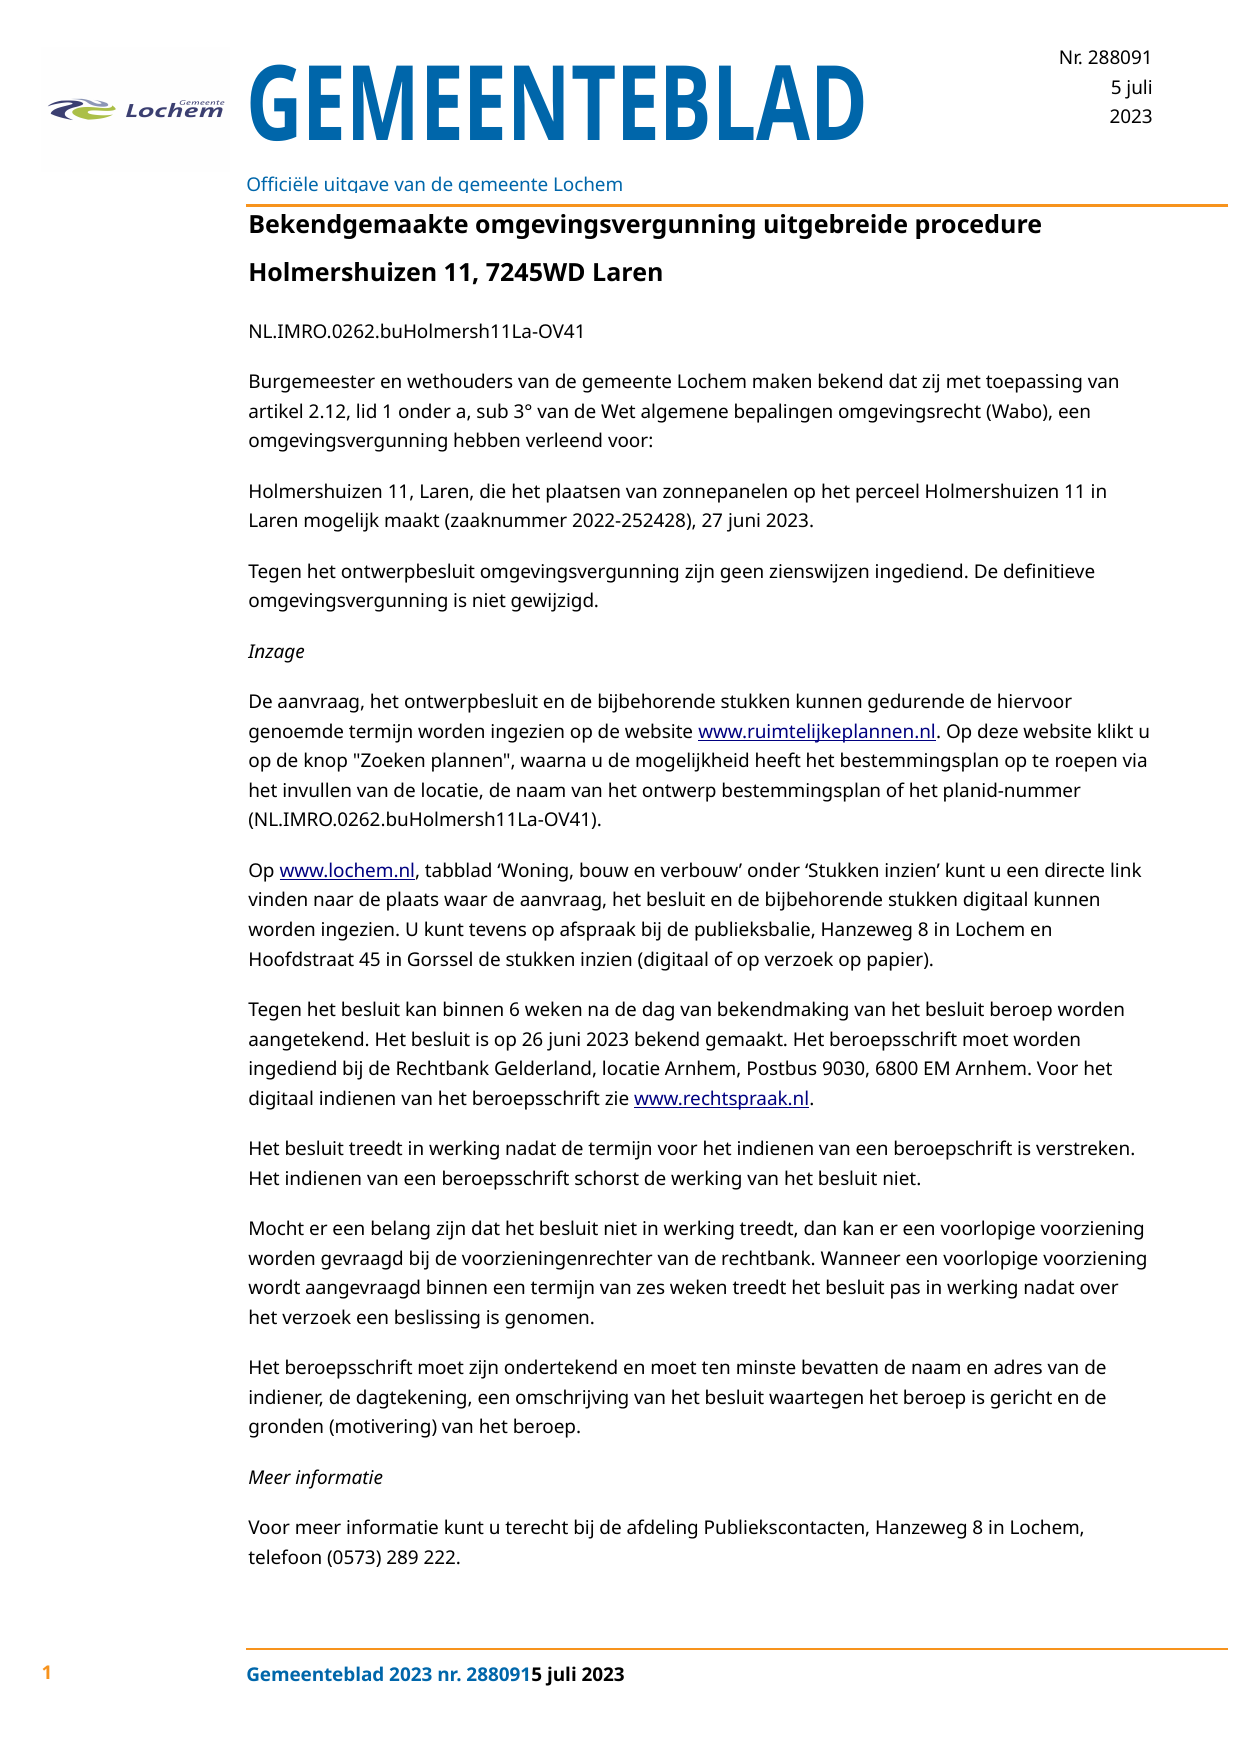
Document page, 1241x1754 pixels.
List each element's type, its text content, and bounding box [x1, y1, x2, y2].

text Inzage [248, 638, 1152, 664]
text Tegen het besluit kan binnen 6 weken na de dag van bekendmaking van het besluit beroep worden aangetekend. Het besluit is op 26 juni 2023 bekend gemaakt. Het beroepsschrift moet worden ingediend bij de Rechtbank Gelderland, locatie Arnhem, Postbus 9030, 6800 EM Arnhem. Voor het digitaal indienen van het beroepsschrift zie www.rechtspraak.nl. [248, 996, 1152, 1111]
text Holmershuizen 11, Laren, die het plaatsen van zonnepanelen op het perceel Holmershuizen 11 in Laren mogelijk maakt (zaaknummer 2022-252428), 27 juni 2023. [248, 478, 1152, 533]
text Het beroepsschrift moet zijn ondertekend en moet ten minste bevatten de naam en adres van de indiener, de dagtekening, een omschrijving van het besluit waartegen het beroep is gericht en de gronden (motivering) van het beroep. [248, 1354, 1152, 1439]
text Meer informatie [248, 1464, 1152, 1490]
text Het besluit treedt in werking nadat de termijn voor het indienen van een beroepschrift is verstreken. Het indienen van een beroepsschrift schorst de werking van het besluit niet. [248, 1135, 1152, 1191]
picture [41, 47, 231, 172]
text Tegen het ontwerpbesluit omgevingsvergunning zijn geen zienswijzen ingediend. De definitieve omgevingsvergunning is niet gewijzigd. [248, 558, 1152, 613]
text Voor meer informatie kunt u terecht bij de afdeling Publiekscontacten, Hanzeweg 8 in Lochem, telefoon (0573) 289 222. [248, 1514, 1152, 1570]
text Mocht er een belang zijn dat het besluit niet in werking treedt, dan kan er een voorlopige voorziening worden gevraagd bij de voorzieningenrechter van de rechtbank. Wanneer een voorlopige voorziening wordt aangevraagd binnen een termijn van zes weken treedt het besluit pas in werking nadat over het verzoek een beslissing is genomen. [248, 1215, 1152, 1330]
text Op www.lochem.nl, tabblad ‘Woning, bouw en verbouw’ onder ‘Stukken inzien’ kunt u een directe link vinden naar de plaats waar de aanvraag, het besluit en de bijbehorende stukken digitaal kunnen worden ingezien. U kunt tevens op afspraak bij de publieksbalie, Hanzeweg 8 in Lochem en Hoofdstraat 45 in Gorssel de stukken inzien (digitaal of op verzoek op papier). [248, 857, 1152, 972]
text Burgemeester en wethouders van de gemeente Lochem maken bekend dat zij met toepassing van artikel 2.12, lid 1 onder a, sub 3° van de Wet algemene bepalingen omgevingsrecht (Wabo), een omgevingsvergunning hebben verleend voor: [248, 368, 1152, 453]
text NL.IMRO.0262.buHolmersh11La-OV41 [248, 318, 1152, 344]
text De aanvraag, het ontwerpbesluit en de bijbehorende stukken kunnen gedurende de hiervoor genoemde termijn worden ingezien op de website www.ruimtelijkeplannen.nl. Op deze website klikt u op de knop "Zoeken plannen", waarna u de mogelijkheid heeft het bestemmingsplan op te roepen via het invullen van de locatie, de naam van het ontwerp bestemmingsplan of het planid-nummer (NL.IMRO.0262.buHolmersh11La-OV41). [248, 688, 1152, 832]
text Bekendgemaakte omgevingsvergunning uitgebreide procedure Holmershuizen 11, 7245WD Laren [248, 207, 1152, 288]
